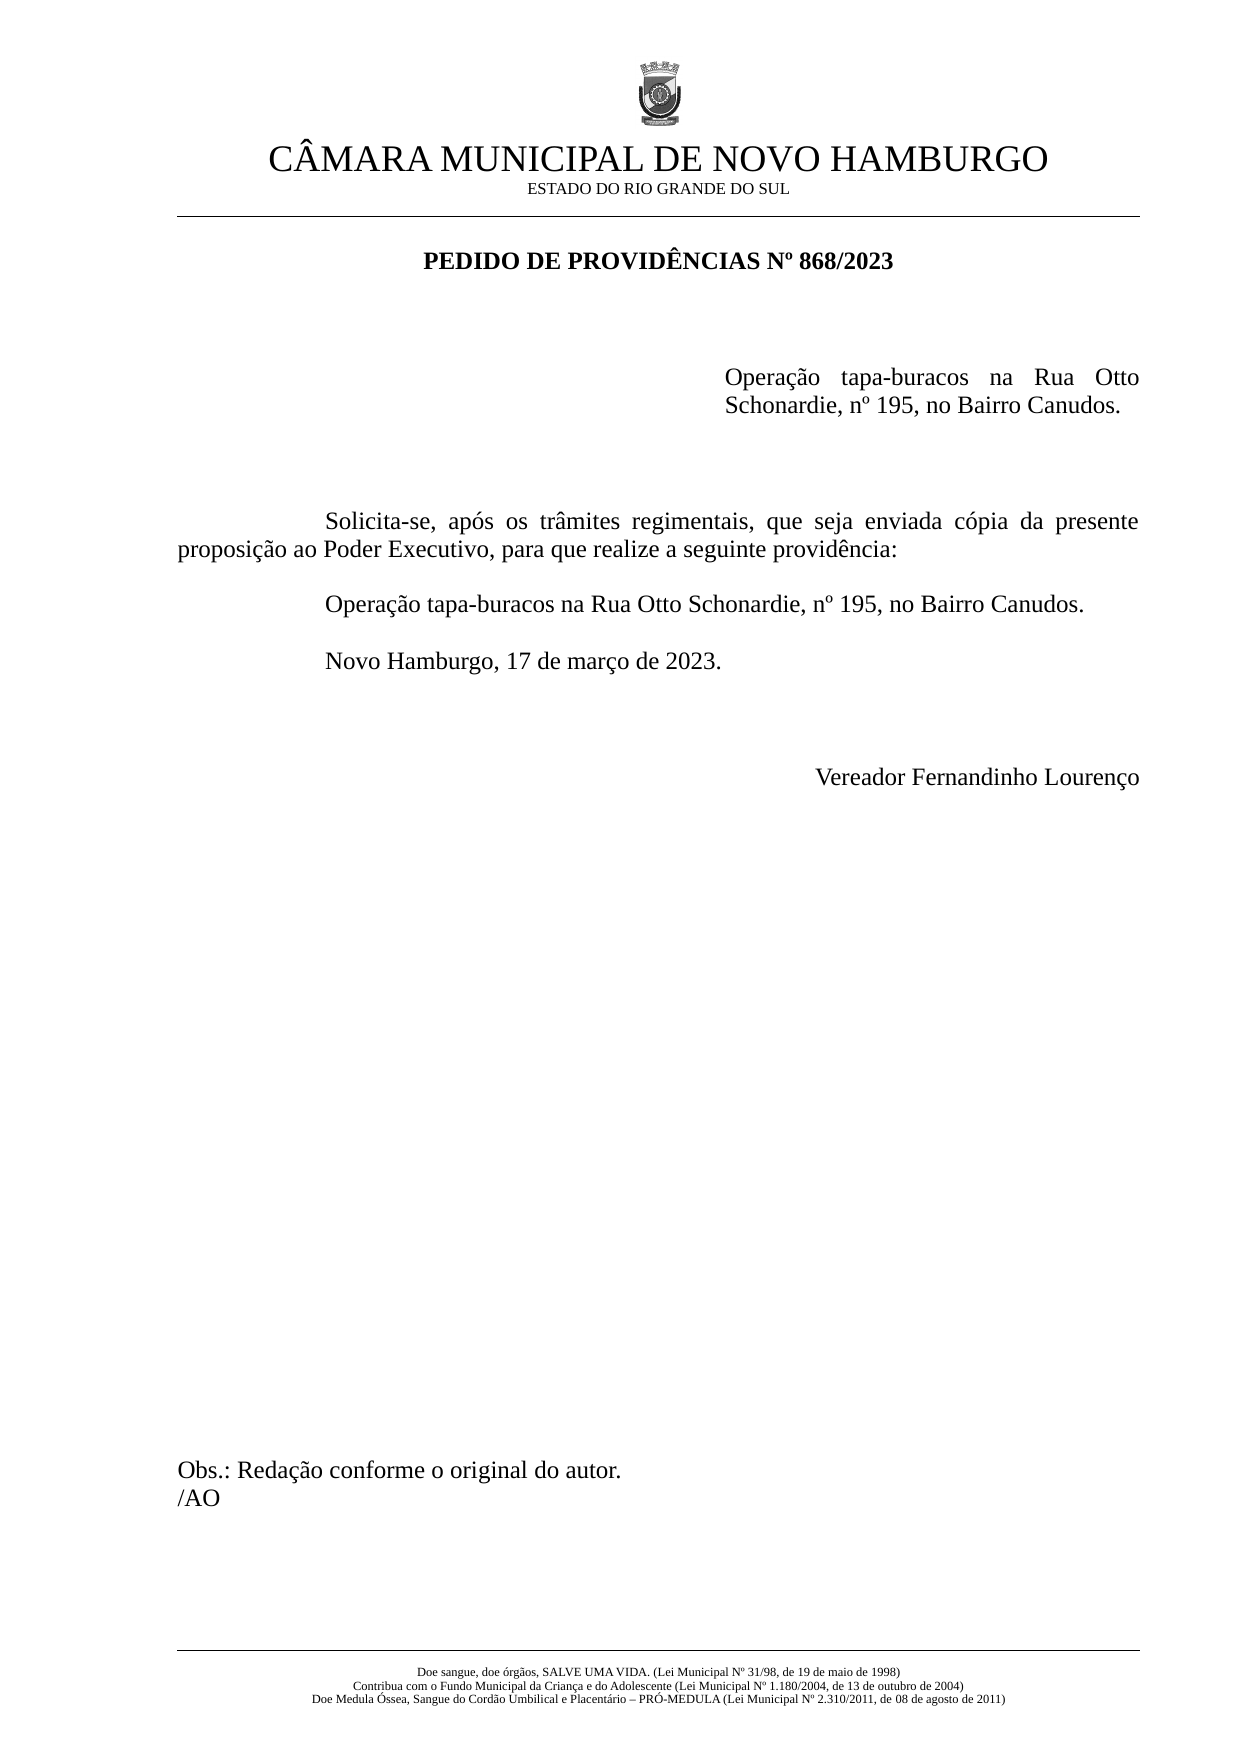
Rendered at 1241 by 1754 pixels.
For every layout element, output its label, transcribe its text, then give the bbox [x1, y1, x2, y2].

text Obs.: Redação conforme o original do autor. [177, 1456, 1140, 1484]
text /AO [177, 1484, 1140, 1512]
text Vereador Fernandinho Lourenço [649, 763, 1140, 791]
text PEDIDO DE PROVIDÊNCIAS Nº 868/2023 [177, 247, 1140, 274]
text Solicita-se, após os trâmites regimentais, que seja enviada cópia da presente proposição ao Poder Executivo, para que realize a seguinte providência: [177, 507, 1140, 562]
list Operação tapa-buracos na Rua Otto Schonardie, nº 195, no Bairro Canudos. [177, 590, 1140, 618]
text Novo Hamburgo, 17 de março de 2023. [177, 647, 1140, 675]
list Operação tapa-buracos na Rua Otto Schonardie, nº 195, no Bairro Canudos. [687, 363, 1140, 418]
